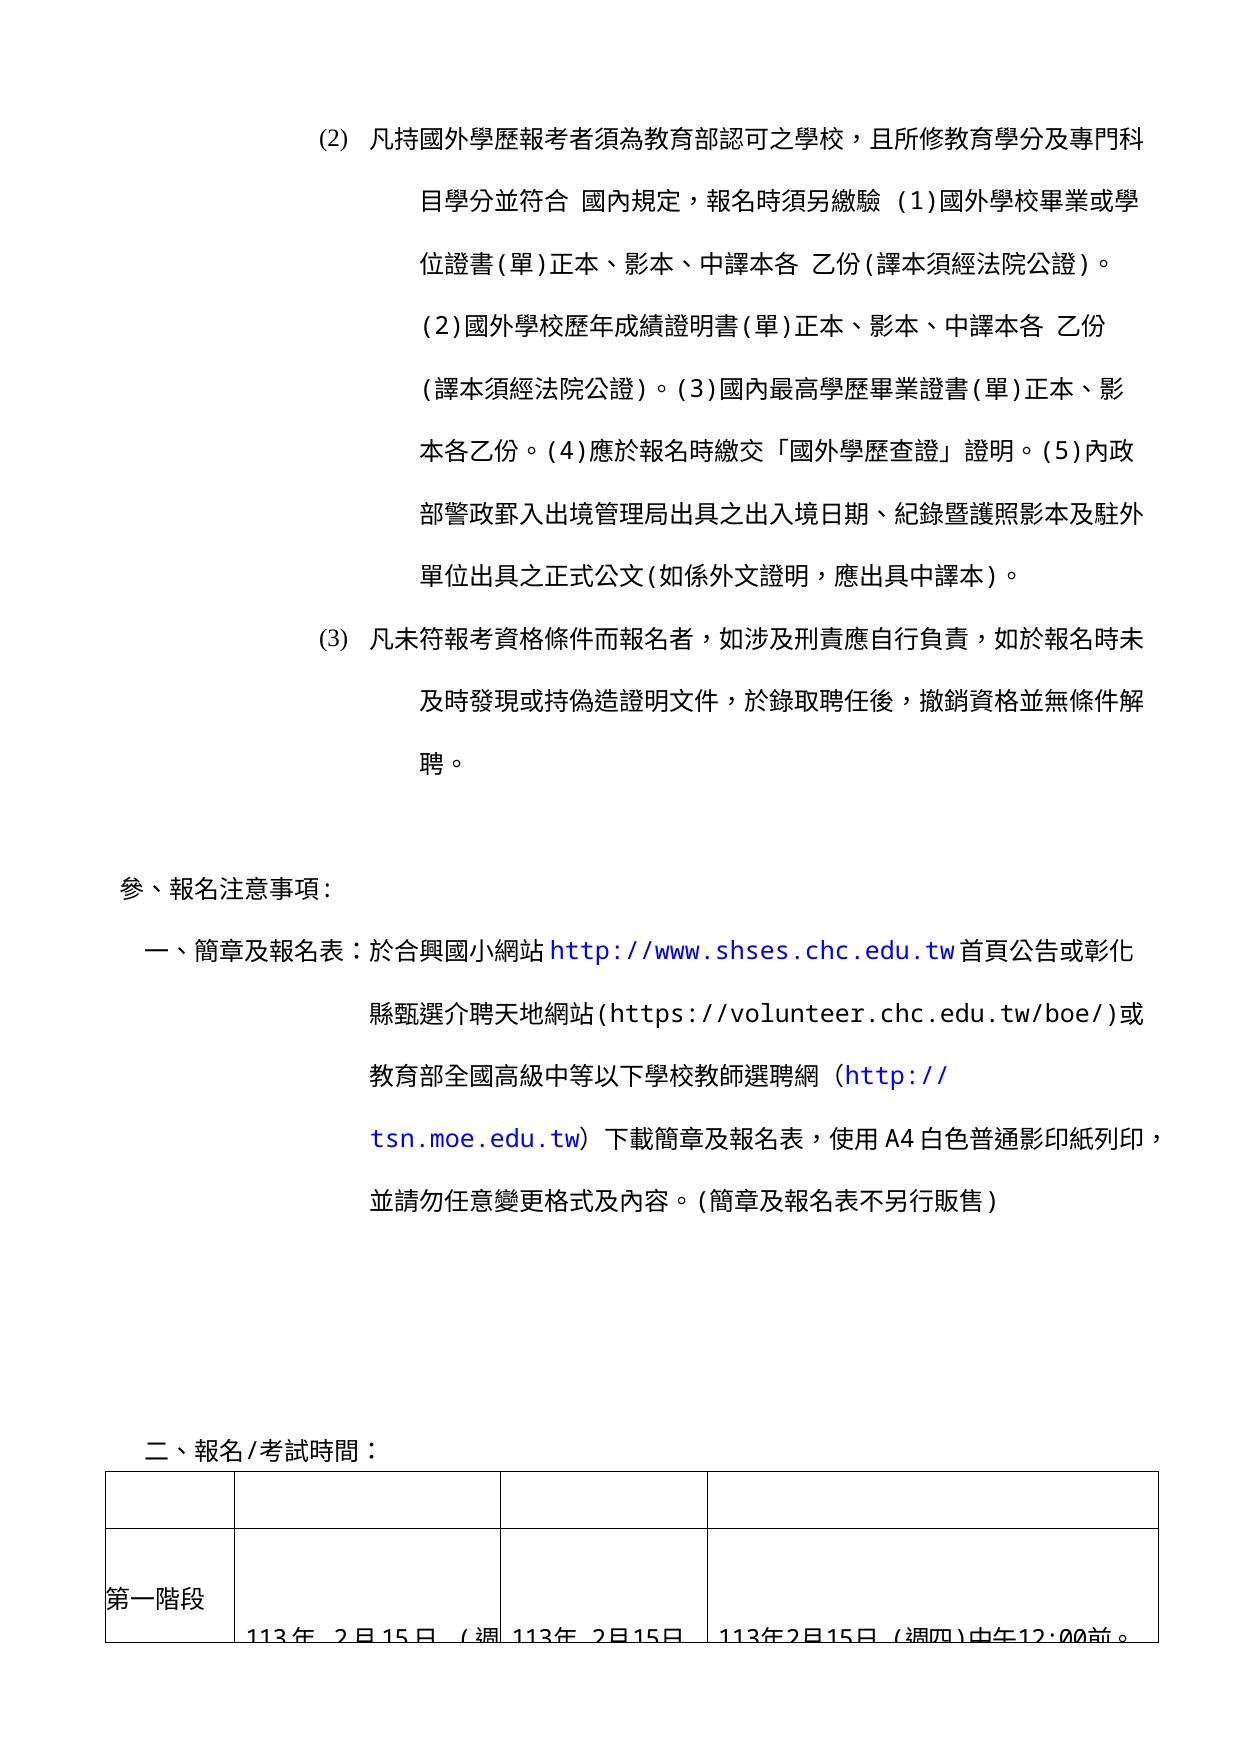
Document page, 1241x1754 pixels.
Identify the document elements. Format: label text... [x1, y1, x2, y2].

text 二、報名/考試時間： [144, 1408, 1146, 1471]
text 一、簡章及報名表：於合興國小網站http://www.shses.chc.edu.tw首頁公告或彰化縣甄選介聘天地網站(https://volunteer.chc.edu.tw/boe/)或教育部全國高級中等以下學校教師選聘網（http://tsn.moe.edu.tw）下載簡章及報名表，使用A4白色普通影印紙列印，並請勿任意變更格式及內容。(簡章及報名表不另行販售) [144, 908, 1146, 1221]
table_cell 113年2月15日 (週四)中午12:00前。 若未足額錄取，將公告第 2次招考缺額。 [708, 1529, 1158, 1642]
list 凡未符報考資格條件而報名者，如涉及刑責應自行負責，如於報名時未及時發現或持偽造證明文件，於錄取聘任後，撤銷資格並無條件解聘。 [319, 596, 1146, 783]
table_cell 113年 2月15日 (週四) 上午8時至9 時 [235, 1529, 500, 1642]
table_header 報 名 時 間 [235, 1472, 500, 1528]
table_cell 第一階段 [106, 1529, 234, 1642]
text 參、報名注意事項: [119, 846, 1146, 908]
table_cell 113年 2月15日 (週四) 9:30 起 [501, 1529, 707, 1642]
list 凡持國外學歷報考者須為教育部認可之學校，且所修教育學分及專門科目學分並符合 國內規定，報名時須另繳驗 (1)國外學校畢業或學位證書(單)正本、影本、中譯本各 乙份(譯本須經法院公證)。(2)國外學校歷年成績證明書(單)正本、影本、中譯本各 乙份(譯本須經法院公證)。(3)國內最高學歷畢業證書(單)正本、影本各乙份。(4)應於報名時繳交「國外學歷查證」證明。(5)內政部警政罫入出境管理局出具之出入境日期、紀錄暨護照影本及駐外單位出具之正式公文(如係外文證明，應出具中譯本)。 [319, 96, 1146, 596]
table_header 錄 取 榜 示 [708, 1472, 1158, 1528]
table_header 招考次序 [106, 1472, 234, 1528]
table_header 甄 試 時 間 [501, 1472, 707, 1528]
